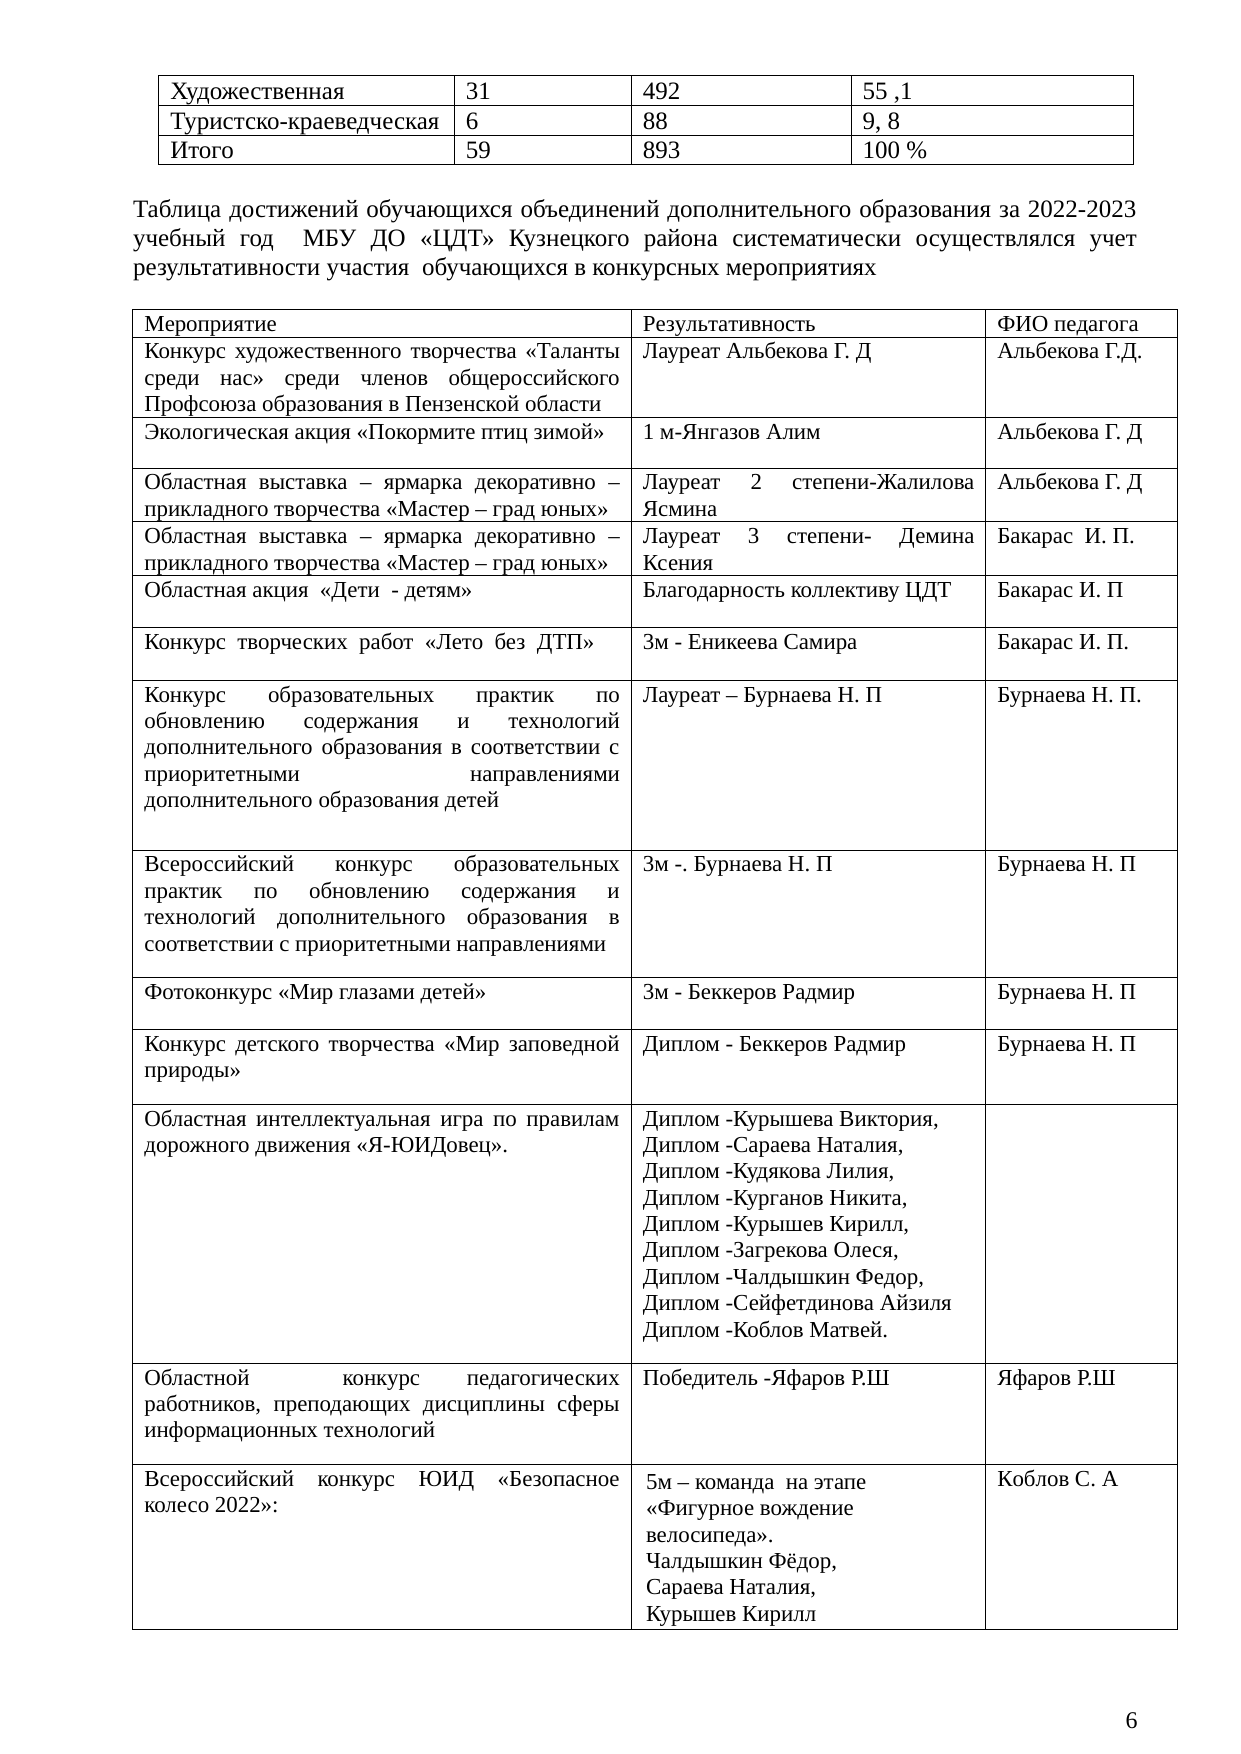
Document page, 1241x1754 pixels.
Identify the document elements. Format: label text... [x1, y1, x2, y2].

table_cell 893 [632, 136, 851, 164]
table_cell Победитель -Яфаров Р.Ш [632, 1364, 985, 1464]
table_cell Художественная [159, 76, 454, 105]
table_cell [974, 1465, 985, 1629]
table_cell Бакарас И. П. [986, 628, 1177, 680]
table_cell Бурнаева Н. П [986, 851, 1177, 977]
table_cell Лауреат 2 степени-Жалилова Ясмина [632, 469, 985, 521]
table_header 5м – команда на этапе «Фигурное вождение велосипеда». Чалдышкин Фёдор, Сараева Наталия, Курышев Кирилл [643, 1465, 974, 1629]
table_cell Конкурс творческих работ «Лето без ДТП» [133, 628, 631, 680]
table_cell Лауреат Альбекова Г. Д [632, 338, 985, 417]
table_cell Бакарас И. П [986, 576, 1177, 627]
table_cell 1 м-Янгазов Алим [632, 418, 985, 467]
table_cell Экологическая акция «Покормите птиц зимой» [133, 418, 631, 467]
table_cell Альбекова Г. Д [986, 469, 1177, 521]
table_cell Областная выставка – ярмарка декоративно – прикладного творчества «Мастер – град юных» [133, 469, 631, 521]
table_cell Диплом -Курышева Виктория, Диплом -Сараева Наталия, Диплом -Кудякова Лилия, Диплом -Курганов Никита, Диплом -Курышев Кирилл, Диплом -Загрекова Олеся, Диплом -Чалдышкин Федор, Диплом -Сейфетдинова Айзиля Диплом -Коблов Матвей. [632, 1105, 985, 1363]
table_cell Бурнаева Н. П [986, 1030, 1177, 1104]
table_cell Конкурс художественного творчества «Таланты среди нас» среди членов общероссийского Профсоюза образования в Пензенской области [133, 338, 631, 417]
table_cell 6 [455, 106, 631, 134]
table_cell Яфаров Р.Ш [986, 1364, 1177, 1464]
table_cell Туристско-краеведческая [159, 106, 454, 134]
table_cell 59 [455, 136, 631, 164]
table_cell Бурнаева Н. П. [986, 681, 1177, 849]
table_cell Областная акция «Дети - детям» [133, 576, 631, 627]
table_cell Благодарность коллективу ЦДТ [632, 576, 985, 627]
table_cell Фотоконкурс «Мир глазами детей» [133, 978, 631, 1029]
table_cell Бурнаева Н. П [986, 978, 1177, 1029]
table_cell Альбекова Г. Д [986, 418, 1177, 467]
table_cell 31 [455, 76, 631, 105]
table_cell 100 % [852, 136, 1133, 164]
table_cell 55 ,1 [852, 76, 1133, 105]
table_cell Альбекова Г.Д. [986, 338, 1177, 417]
table_cell Областной конкурс педагогических работников, преподающих дисциплины сферы информационных технологий [133, 1364, 631, 1464]
table_cell [986, 1105, 1177, 1363]
table_cell Бакарас И. П. [986, 522, 1177, 575]
table_cell 3м - Еникеева Самира [632, 628, 985, 680]
table_cell Всероссийский конкурс образовательных практик по обновлению содержания и технологий дополнительного образования в соответствии с приоритетными направлениями [133, 851, 631, 977]
table_cell 9, 8 [852, 106, 1133, 134]
text Таблица достижений обучающихся объединений дополнительного образования за 2022-2023 учебный год МБУ ДО «ЦДТ» Кузнецкого района систематически осуществлялся учет результативности участия обучающихся в конкурсных мероприятиях [133, 194, 1137, 280]
table_cell Областная выставка – ярмарка декоративно – прикладного творчества «Мастер – град юных» [133, 522, 631, 575]
table_cell 88 [632, 106, 851, 134]
table_cell 3м - Беккеров Радмир [632, 978, 985, 1029]
table_header ФИО педагога [986, 310, 1177, 337]
table_header Мероприятие [133, 310, 631, 337]
table_cell Областная интеллектуальная игра по правилам дорожного движения «Я-ЮИДовец». [133, 1105, 631, 1363]
table_header Результативность [632, 310, 985, 337]
table_cell 492 [632, 76, 851, 105]
table_cell Лауреат 3 степени- Демина Ксения [632, 522, 985, 575]
table_cell Конкурс образовательных практик по обновлению содержания и технологий дополнительного образования в соответствии с приоритетными направлениями дополнительного образования детей [133, 681, 631, 849]
table_cell Диплом - Беккеров Радмир [632, 1030, 985, 1104]
table_cell 3м -. Бурнаева Н. П [632, 851, 985, 977]
table_cell [632, 1465, 643, 1629]
table_cell Итого [159, 136, 454, 164]
table_cell Коблов С. А [986, 1465, 1177, 1629]
table_cell Конкурс детского творчества «Мир заповедной природы» [133, 1030, 631, 1104]
table_cell Всероссийский конкурс ЮИД «Безопасное колесо 2022»: [133, 1465, 631, 1629]
table_cell Лауреат – Бурнаева Н. П [632, 681, 985, 849]
